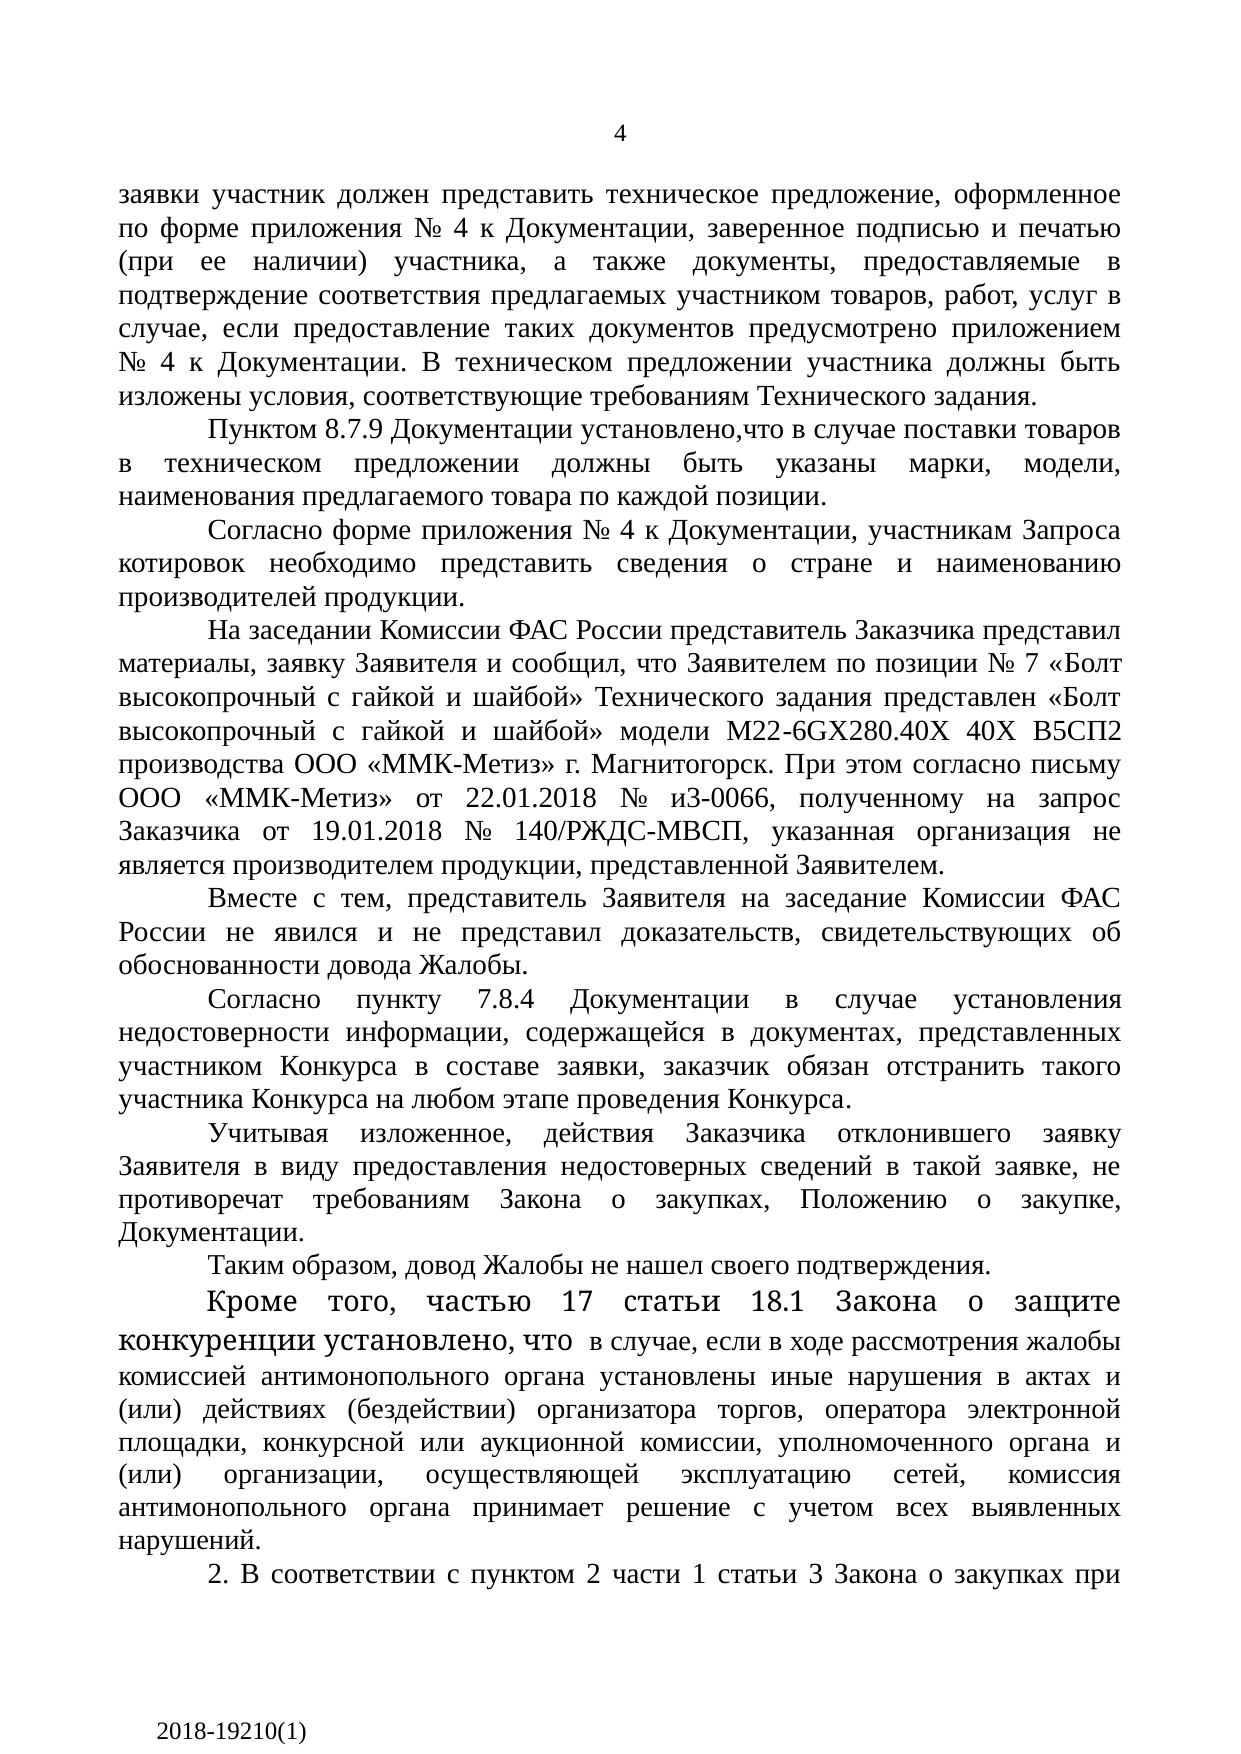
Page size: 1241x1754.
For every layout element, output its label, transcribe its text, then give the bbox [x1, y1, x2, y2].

text Таким образом, довод Жалобы не нашел своего подтверждения. [118, 1248, 1122, 1281]
text Согласно пункту 7.8.4 Документации в случае установления недостоверности информации, содержащейся в документах, представленных участником Конкурса в составе заявки, заказчик обязан отстранить такого участника Конкурса на любом этапе проведения Конкурса. [118, 981, 1122, 1115]
text Вместе с тем, представитель Заявителя на заседание Комиссии ФАС России не явился и не представил доказательств, свидетельствующих об обоснованности довода Жалобы. [118, 880, 1122, 981]
text На заседании Комиссии ФАС России представитель Заказчика представил материалы, заявку Заявителя и сообщил, что Заявителем по позиции № 7 «Болт высокопрочный с гайкой и шайбой» Технического задания представлен «Болт высокопрочный с гайкой и шайбой» модели М22-6GX280.40X 40X B5CП2 производства ООО «ММК-Метиз» г. Магнитогорск. При этом согласно письму ООО «ММК-Метиз» от 22.01.2018 № и3-0066, полученному на запрос Заказчика от 19.01.2018 № 140/РЖДС-МВСП, указанная организация не является производителем продукции, представленной Заявителем. [118, 612, 1122, 880]
text Кроме того, частью 17 статьи 18.1 Закона о защите конкуренции установлено, что в случае, если в ходе рассмотрения жалобы комиссией антимонопольного органа установлены иные нарушения в актах и (или) действиях (бездействии) организатора торгов, оператора электронной площадки, конкурсной или аукционной комиссии, уполномоченного органа и (или) организации, осуществляющей эксплуатацию сетей, комиссия антимонопольного органа принимает решение с учетом всех выявленных нарушений. [118, 1281, 1122, 1556]
text 2. В соответствии с пунктом 2 части 1 статьи 3 Закона о закупках при [118, 1556, 1122, 1589]
text Согласно форме приложения № 4 к Документации, участникам Запроса котировок необходимо представить сведения о стране и наименованию производителей продукции. [118, 512, 1122, 612]
text Пунктом 8.7.9 Документации установлено,что в случае поставки товаров в техническом предложении должны быть указаны марки, модели, наименования предлагаемого товара по каждой позиции. [118, 411, 1122, 512]
text заявки участник должен представить техническое предложение, оформленное по форме приложения № 4 к Документации, заверенное подписью и печатью (при ее наличии) участника, а также документы, предоставляемые в подтверждение соответствия предлагаемых участником товаров, работ, услуг в случае, если предоставление таких документов предусмотрено приложением № 4 к Документации. В техническом предложении участника должны быть изложены условия, соответствующие требованиям Технического задания. [118, 176, 1122, 411]
text Учитывая изложенное, действия Заказчика отклонившего заявку Заявителя в виду предоставления недостоверных сведений в такой заявке, не противоречат требованиям Закона о закупках, Положению о закупке, Документации. [118, 1115, 1122, 1248]
